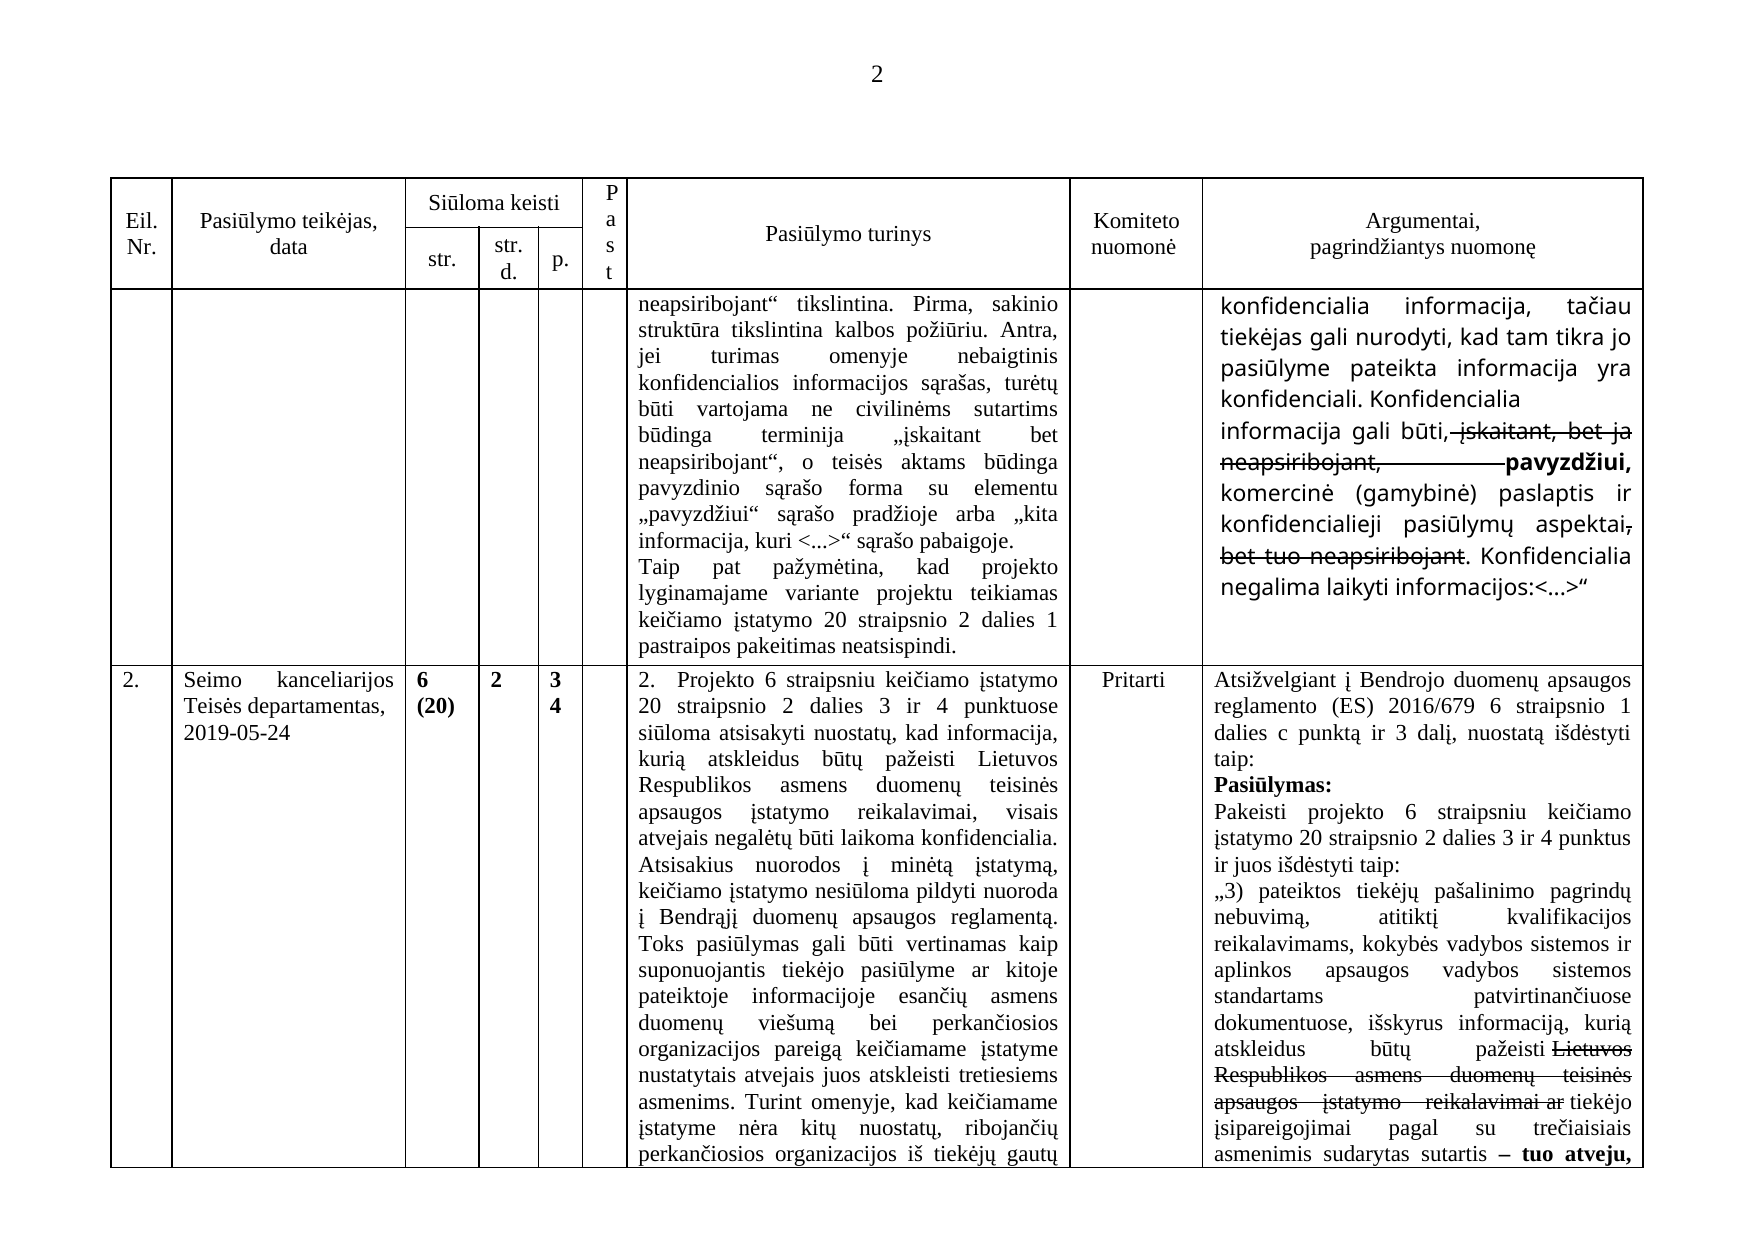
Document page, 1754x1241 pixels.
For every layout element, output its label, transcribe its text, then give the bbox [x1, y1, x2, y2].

table_cell p. [539, 228, 582, 288]
table_header Pastabos [583, 179, 626, 288]
table_cell [480, 290, 538, 664]
table_cell 2. Projekto 6 straipsniu keičiamo įstatymo 20 straipsnio 2 dalies 3 ir 4 punktuose siūloma atsisakyti nuostatų, kad informacija, kurią atskleidus būtų pažeisti Lietuvos Respublikos asmens duomenų teisinės apsaugos įstatymo reikalavimai, visais atvejais negalėtų būti laikoma konfidencialia. Atsisakius nuorodos į minėtą įstatymą, keičiamo įstatymo nesiūloma pildyti nuoroda į Bendrąjį duomenų apsaugos reglamentą. Toks pasiūlymas gali būti vertinamas kaip suponuojantis tiekėjo pasiūlyme ar kitoje pateiktoje informacijoje esančių asmens duomenų viešumą bei perkančiosios organizacijos pareigą keičiamame įstatyme nustatytais atvejais juos atskleisti tretiesiems asmenims. Turint omenyje, kad keičiamame įstatyme nėra kitų nuostatų, ribojančių perkančiosios organizacijos iš tiekėjų gautų [628, 666, 1069, 1167]
table_cell str. [406, 228, 478, 288]
table_cell 6 (20) [406, 666, 478, 1167]
table_header Eil. Nr. [112, 179, 171, 288]
table_cell [583, 290, 626, 664]
table_cell [539, 290, 582, 664]
table_cell [1071, 290, 1202, 664]
table_header Komiteto nuomonė [1071, 179, 1202, 288]
table_header Siūloma keisti [406, 179, 582, 226]
table_header Argumentai, pagrindžiantys nuomonę [1203, 179, 1642, 288]
table_cell [406, 290, 478, 664]
table_cell 2 [480, 666, 538, 1167]
table_cell Atsižvelgiant į Bendrojo duomenų apsaugos reglamento (ES) 2016/679 6 straipsnio 1 dalies c punktą ir 3 dalį, nuostatą išdėstyti taip: Pasiūlymas: Pakeisti projekto 6 straipsniu keičiamo įstatymo 20 straipsnio 2 dalies 3 ir 4 punktus ir juos išdėstyti taip: „3) pateiktos tiekėjų pašalinimo pagrindų nebuvimą, atitiktį kvalifikacijos reikalavimams, kokybės vadybos sistemos ir aplinkos apsaugos vadybos sistemos standartams patvirtinančiuose dokumentuose, išskyrus informaciją, kurią atskleidus būtų pažeisti Lietuvos Respublikos asmens duomenų teisinės apsaugos įstatymo reikalavimai ar tiekėjo įsipareigojimai pagal su trečiaisiais asmenimis sudarytas sutartis – tuo atveju, [1203, 666, 1642, 1167]
table_header Pasiūlymo turinys [628, 179, 1069, 288]
table_cell [583, 666, 626, 1167]
table_cell Pritarti [1071, 666, 1202, 1167]
table_cell konfidencialia informacija, tačiau tiekėjas gali nurodyti, kad tam tikra jo pasiūlyme pateikta informacija yra konfidenciali. Konfidencialia informacija gali būti, įskaitant, bet ja neapsiribojant, pavyzdžiui, komercinė (gamybinė) paslaptis ir konfidencialieji pasiūlymų aspektai, bet tuo neapsiribojant. Konfidencialia negalima laikyti informacijos:<...>“ [1203, 290, 1642, 664]
table_cell [112, 290, 171, 664]
table_cell 2. [112, 666, 171, 1167]
table_cell 3 4 [539, 666, 582, 1167]
table_cell Seimo kanceliarijos Teisės departamentas, 2019-05-24 [173, 666, 405, 1167]
table_cell str. d. [480, 228, 538, 288]
table_cell [173, 290, 405, 664]
table_cell neapsiribojant“ tikslintina. Pirma, sakinio struktūra tikslintina kalbos požiūriu. Antra, jei turimas omenyje nebaigtinis konfidencialios informacijos sąrašas, turėtų būti vartojama ne civilinėms sutartims būdinga terminija „įskaitant bet neapsiribojant“, o teisės aktams būdinga pavyzdinio sąrašo forma su elementu „pavyzdžiui“ sąrašo pradžioje arba „kita informacija, kuri <...>“ sąrašo pabaigoje. Taip pat pažymėtina, kad projekto lyginamajame variante projektu teikiamas keičiamo įstatymo 20 straipsnio 2 dalies 1 pastraipos pakeitimas neatsispindi. [628, 290, 1069, 664]
table_header Pasiūlymo teikėjas, data [173, 179, 405, 288]
